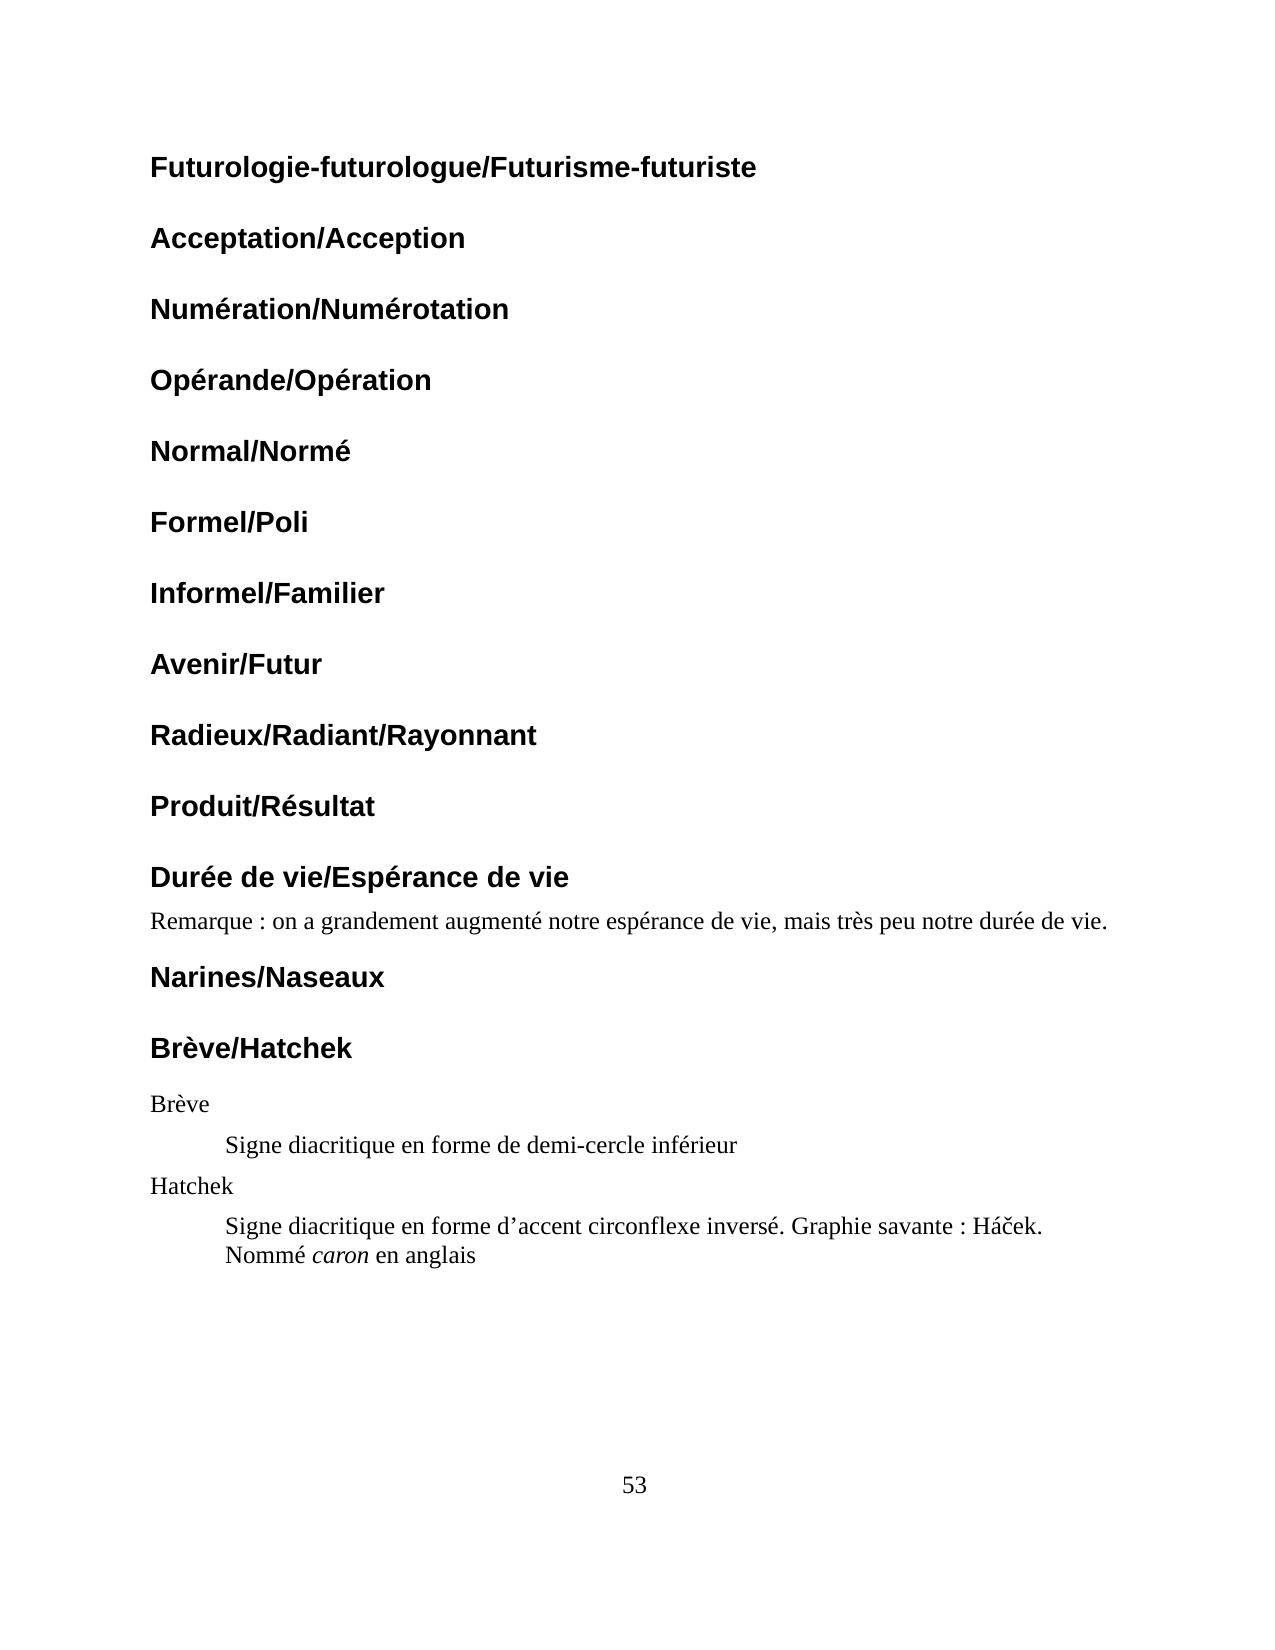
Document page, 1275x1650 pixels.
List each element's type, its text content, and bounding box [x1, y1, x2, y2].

subtitle Informel/Familier [150, 576, 1125, 610]
subtitle Futurologie-futurologue/Futurisme-futuriste [150, 150, 1125, 183]
subtitle Narines/Naseaux [150, 960, 1125, 994]
subtitle Formel/Poli [150, 505, 1125, 539]
subtitle Numération/Numérotation [150, 292, 1125, 326]
text Signe diacritique en forme d’accent circonflexe inversé. Graphie savante : Háček. Nommé caron en anglais [225, 1211, 1125, 1269]
subtitle Opérande/Opération [150, 363, 1125, 397]
subtitle Produit/Résultat [150, 789, 1125, 823]
text Hatchek [150, 1171, 1125, 1199]
subtitle Avenir/Futur [150, 647, 1125, 681]
text Remarque : on a grandement augmenté notre espérance de vie, mais très peu notre durée de vie. [150, 906, 1125, 935]
subtitle Durée de vie/Espérance de vie [150, 860, 1125, 894]
subtitle Brève/Hatchek [150, 1031, 1125, 1065]
text Signe diacritique en forme de demi-cercle inférieur [225, 1130, 1125, 1159]
subtitle Normal/Normé [150, 434, 1125, 468]
text Brève [150, 1089, 1125, 1118]
subtitle Radieux/Radiant/Rayonnant [150, 718, 1125, 752]
subtitle Acceptation/Acception [150, 221, 1125, 254]
